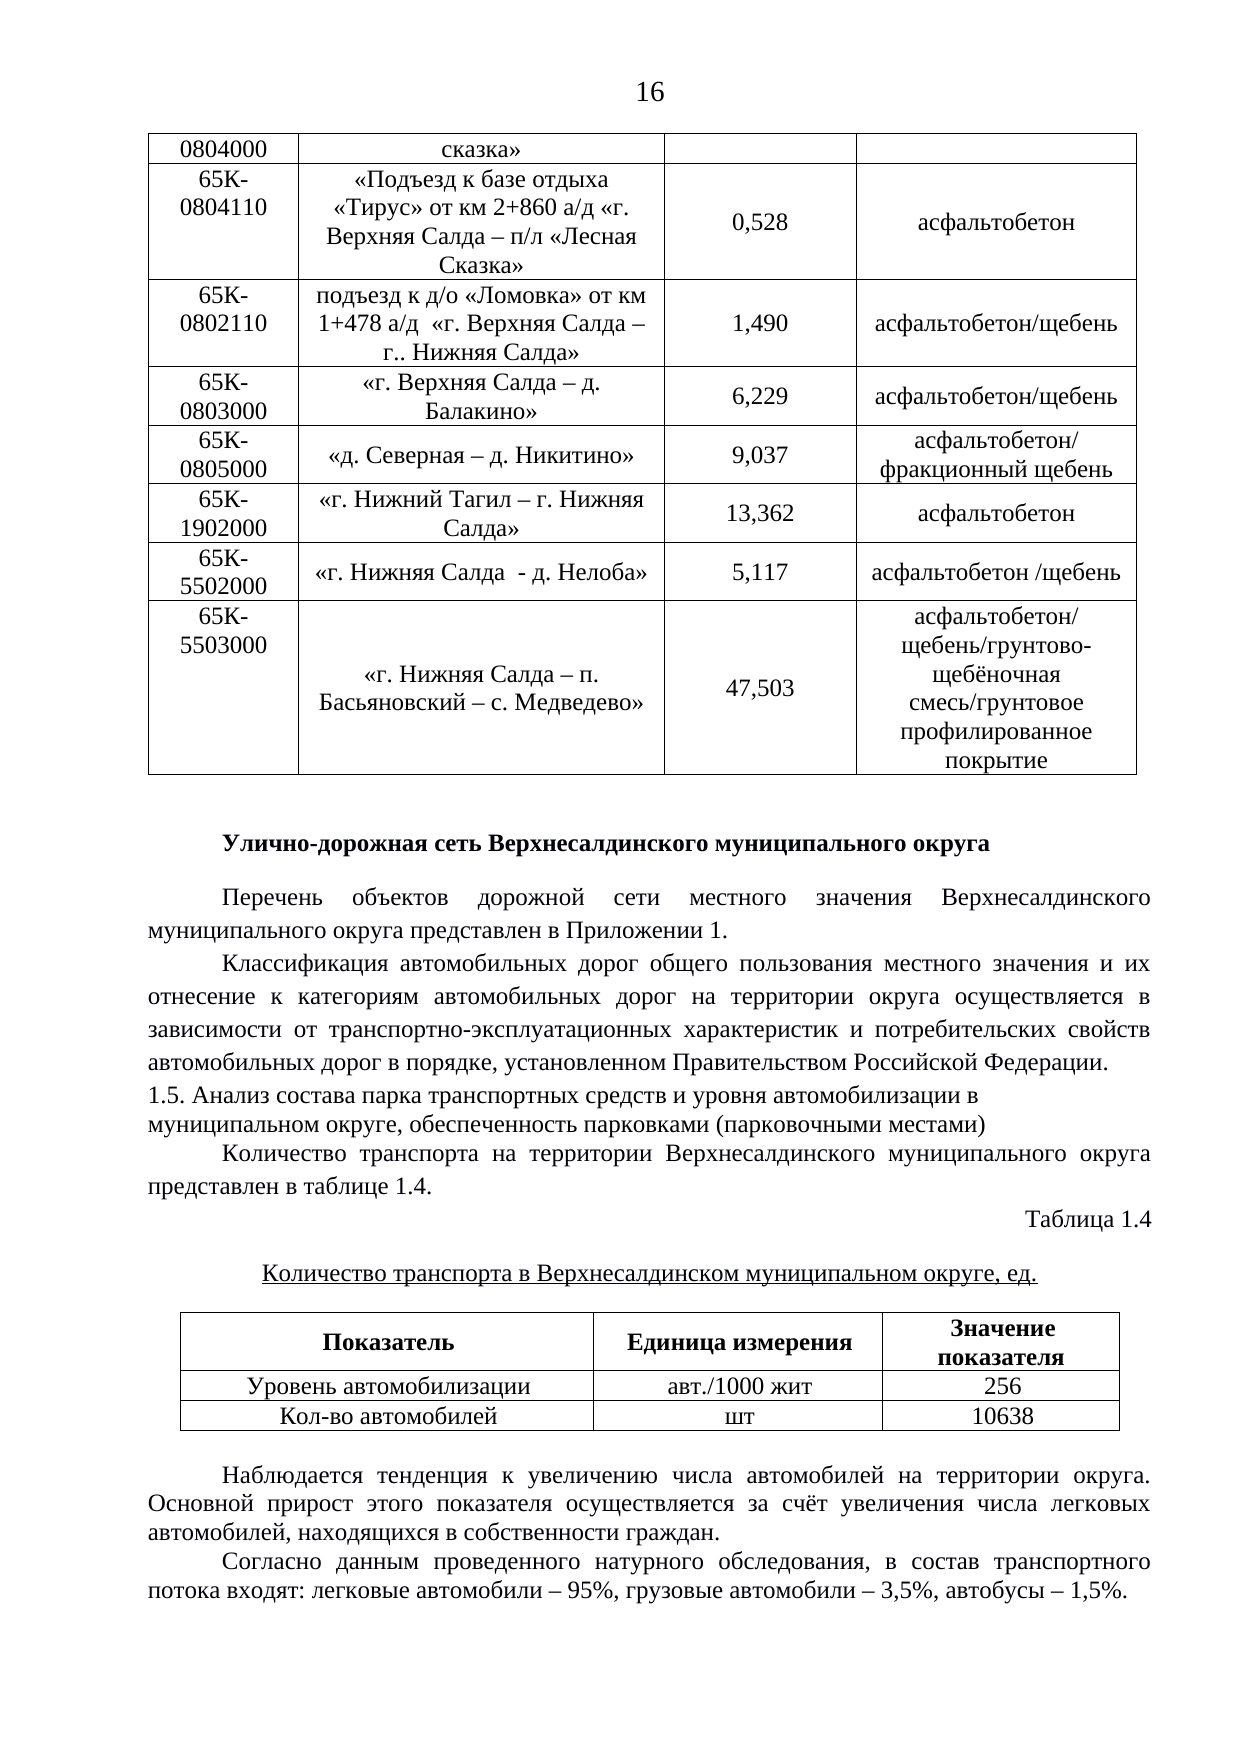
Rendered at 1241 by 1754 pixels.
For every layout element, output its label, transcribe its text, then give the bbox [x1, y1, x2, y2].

table_cell «Подъезд к базе отдыха «Тирус» от км 2+860 а/д «г. Верхняя Салда – п/л «Лесная Сказка» [299, 164, 664, 279]
table_header Показатель [181, 1313, 593, 1370]
table_cell 65К-1902000 [149, 484, 298, 542]
table_cell «г. Нижний Тагил – г. Нижняя Салда» [299, 484, 664, 542]
text Количество транспорта на территории Верхнесалдинского муниципального округа представлен в таблице 1.4. [148, 1138, 1152, 1200]
table_cell 65К-5502000 [149, 543, 298, 600]
table_cell «г. Верхняя Салда – д. Балакино» [299, 367, 664, 424]
table_cell асфальтобетон/фракционный щебень [857, 426, 1136, 483]
table_header Значение показателя [883, 1313, 1119, 1370]
table_cell авт./1000 жит [594, 1371, 882, 1400]
text 1.5. Анализ состава парка транспортных средств и уровня автомобилизации в муниципальном округе, обеспеченность парковками (парковочными местами) [148, 1081, 1152, 1138]
table_cell сказка» [299, 134, 664, 163]
table_cell 9,037 [665, 426, 856, 483]
table_cell 256 [883, 1371, 1119, 1400]
table_cell 0804000 [149, 134, 298, 163]
table_cell 13,362 [665, 484, 856, 542]
table_cell «д. Северная – д. Никитино» [299, 426, 664, 483]
table_cell «г. Нижняя Салда – п. Басьяновский – с. Медведево» [299, 601, 664, 774]
table_cell асфальтобетон/щебень [857, 367, 1136, 424]
table_cell 6,229 [665, 367, 856, 424]
text Улично-дорожная сеть Верхнесалдинского муниципального округа [148, 828, 1152, 857]
table_cell Кол-во автомобилей [181, 1401, 593, 1430]
table_cell 65К-5503000 [149, 601, 298, 774]
table_cell асфальтобетон /щебень [857, 543, 1136, 600]
text Наблюдается тенденция к увеличению числа автомобилей на территории округа. Основной прирост этого показателя осуществляется за счёт увеличения числа легковых автомобилей, находящихся в собственности граждан. [148, 1460, 1152, 1546]
table_cell асфальтобетон/щебень/грунтово-щебёночная смесь/грунтовое профилированное покрытие [857, 601, 1136, 774]
table_cell 47,503 [665, 601, 856, 774]
table_cell 10638 [883, 1401, 1119, 1430]
table_cell 65К-0804110 [149, 164, 298, 279]
table_cell шт [594, 1401, 882, 1430]
table_cell 65К-0805000 [149, 426, 298, 483]
table_cell 65К-0803000 [149, 367, 298, 424]
table_cell асфальтобетон/щебень [857, 280, 1136, 366]
text Количество транспорта в Верхнесалдинском муниципальном округе, ед. [148, 1258, 1152, 1287]
table_cell 5,117 [665, 543, 856, 600]
text Согласно данным проведенного натурного обследования, в состав транспортного потока входят: легковые автомобили – 95%, грузовые автомобили – 3,5%, автобусы – 1,5%. [148, 1546, 1152, 1603]
table_cell 0,528 [665, 164, 856, 279]
table_cell 65К-0802110 [149, 280, 298, 366]
text Перечень объектов дорожной сети местного значения Верхнесалдинского муниципального округа представлен в Приложении 1. [148, 882, 1152, 944]
text Таблица 1.4 [148, 1204, 1152, 1233]
table_cell подъезд к д/о «Ломовка» от км 1+478 а/д «г. Верхняя Салда – г.. Нижняя Салда» [299, 280, 664, 366]
table_header Единица измерения [594, 1313, 882, 1370]
table_cell [857, 134, 1136, 163]
table_cell Уровень автомобилизации [181, 1371, 593, 1400]
text Классификация автомобильных дорог общего пользования местного значения и их отнесение к категориям автомобильных дорог на территории округа осуществляется в зависимости от транспортно-эксплуатационных характеристик и потребительских свойств автомобильных дорог в порядке, установленном Правительством Российской Федерации. [148, 948, 1152, 1076]
table_cell «г. Нижняя Салда - д. Нелоба» [299, 543, 664, 600]
table_cell 1,490 [665, 280, 856, 366]
table_cell [665, 134, 856, 163]
table_cell асфальтобетон [857, 164, 1136, 279]
table_cell асфальтобетон [857, 484, 1136, 542]
